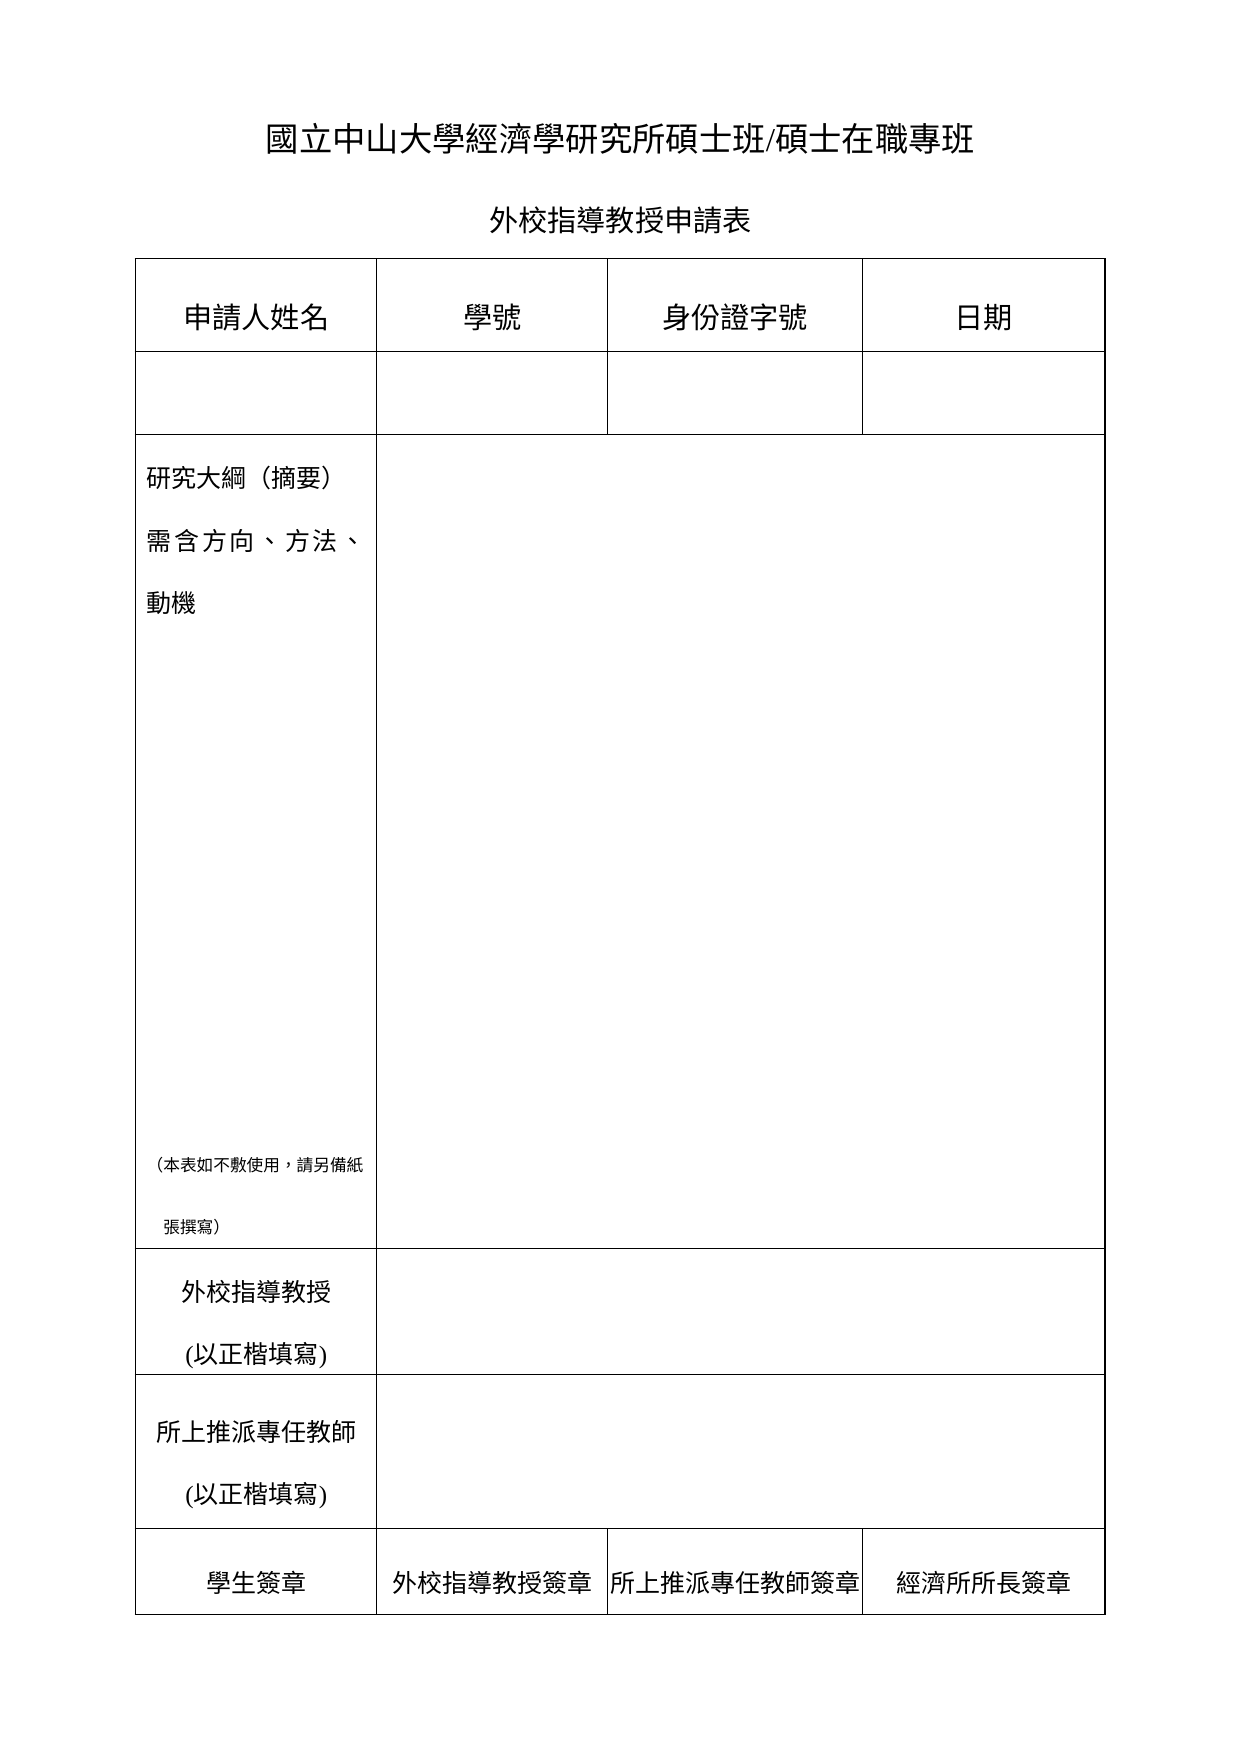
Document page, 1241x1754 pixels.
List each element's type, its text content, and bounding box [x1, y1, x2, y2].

table_cell [608, 352, 862, 434]
table_cell 所上推派專任教師簽章 [608, 1529, 862, 1614]
table_cell [377, 435, 1104, 1247]
text 外校指導教授申請表 [75, 177, 1165, 239]
table_cell 經濟所所長簽章 [863, 1529, 1104, 1614]
table_cell 所上推派專任教師 (以正楷填寫) [136, 1375, 376, 1528]
table_header 身份證字號 [608, 259, 862, 351]
table_cell [863, 352, 1104, 434]
table_cell 外校指導教授簽章 [377, 1529, 607, 1614]
table_cell 學生簽章 [136, 1529, 376, 1614]
table_cell 研究大綱（摘要） 需含方向、方法、動機 （本表如不敷使用，請另備紙張撰寫） [136, 435, 376, 1247]
table_cell [136, 352, 376, 434]
text 國立中山大學經濟學研究所碩士班/碩士在職專班 [75, 96, 1165, 158]
table_cell [377, 1375, 1104, 1528]
table_header 申請人姓名 [136, 259, 376, 351]
table_cell 外校指導教授 (以正楷填寫) [136, 1249, 376, 1373]
table_header 學號 [377, 259, 607, 351]
table_header 日期 [863, 259, 1104, 351]
table_cell [377, 352, 607, 434]
table_cell [377, 1249, 1104, 1373]
